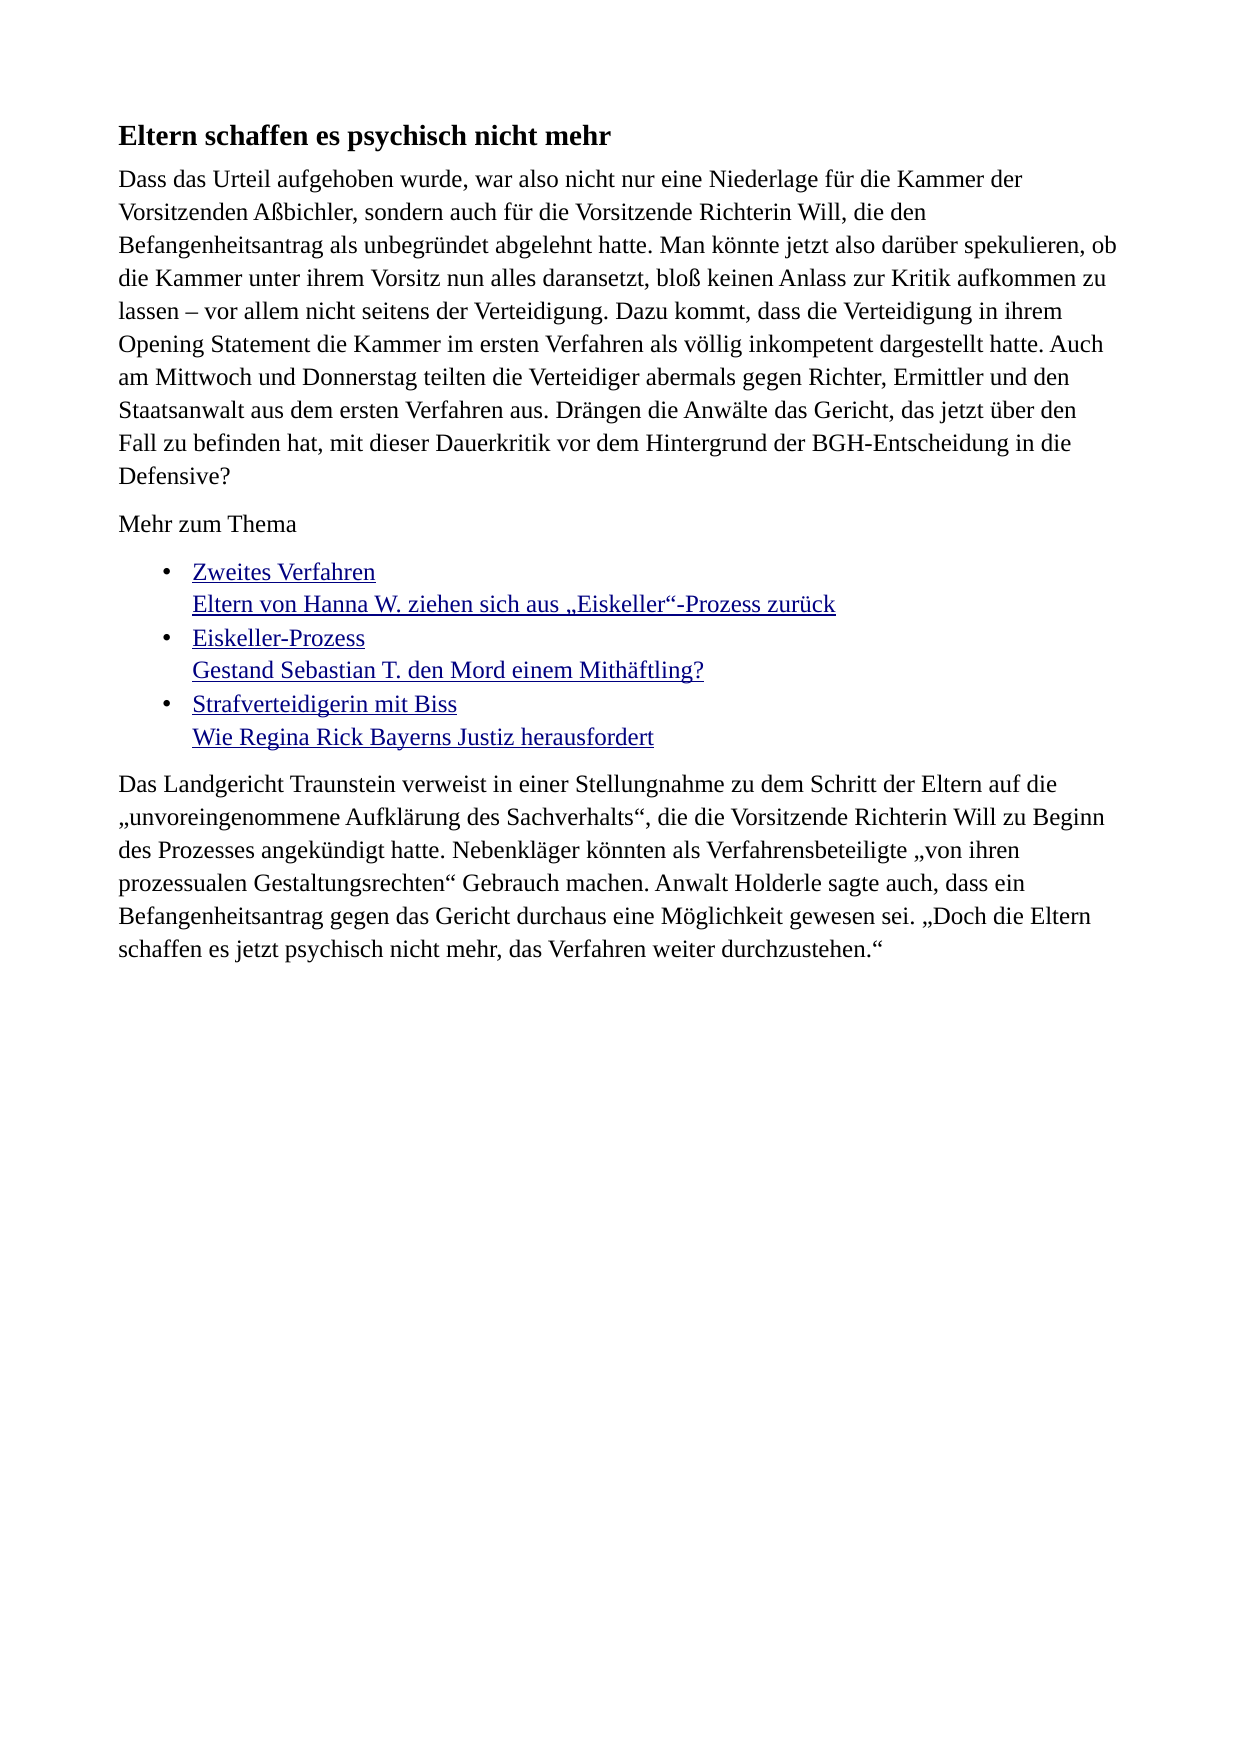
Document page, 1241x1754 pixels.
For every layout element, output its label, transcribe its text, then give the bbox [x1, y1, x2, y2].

list Eltern von Hanna W. ziehen sich aus „Eiskeller“-Prozess zurück [162, 589, 1122, 618]
subtitle Eltern schaffen es psychisch nicht mehr [118, 118, 1122, 152]
text Mehr zum Thema [118, 509, 1122, 538]
text Dass das Urteil aufgehoben wurde, war also nicht nur eine Niederlage für die Kammer der Vorsitzenden Aßbichler, sondern auch für die Vorsitzende Richterin Will, die den Befangenheitsantrag als unbegründet abgelehnt hatte. Man könnte jetzt also darüber spekulieren, ob die Kammer unter ihrem Vorsitz nun alles daransetzt, bloß keinen Anlass zur Kritik aufkommen zu lassen – vor allem nicht seitens der Verteidigung. Dazu kommt, dass die Verteidigung in ihrem Opening Statement die Kammer im ersten Verfahren als völlig inkompetent dargestellt hatte. Auch am Mittwoch und Donnerstag teilten die Verteidiger abermals gegen Richter, Ermittler und den Staatsanwalt aus dem ersten Verfahren aus. Drängen die Anwälte das Gericht, das jetzt über den Fall zu befinden hat, mit dieser Dauerkritik vor dem Hintergrund der BGH-Entscheidung in die Defensive? [118, 164, 1122, 490]
list Eiskeller-Prozess [162, 623, 1122, 651]
list Zweites Verfahren [162, 557, 1122, 585]
text Das Landgericht Traunstein verweist in einer Stellungnahme zu dem Schritt der Eltern auf die „unvoreingenommene Aufklärung des Sachverhalts“, die die Vorsitzende Richterin Will zu Beginn des Prozesses angekündigt hatte. Nebenkläger könnten als Verfahrensbeteiligte „von ihren prozessualen Gestaltungsrechten“ Gebrauch machen. Anwalt Holderle sagte auch, dass ein Befangenheitsantrag gegen das Gericht durchaus eine Möglichkeit gewesen sei. „Doch die Eltern schaffen es jetzt psychisch nicht mehr, das Verfahren weiter durchzustehen.“ [118, 769, 1122, 963]
list Strafverteidigerin mit Biss [162, 689, 1122, 717]
list Wie Regina Rick Bayerns Justiz herausfordert [162, 722, 1122, 750]
list Gestand Sebastian T. den Mord einem Mithäftling? [162, 656, 1122, 684]
